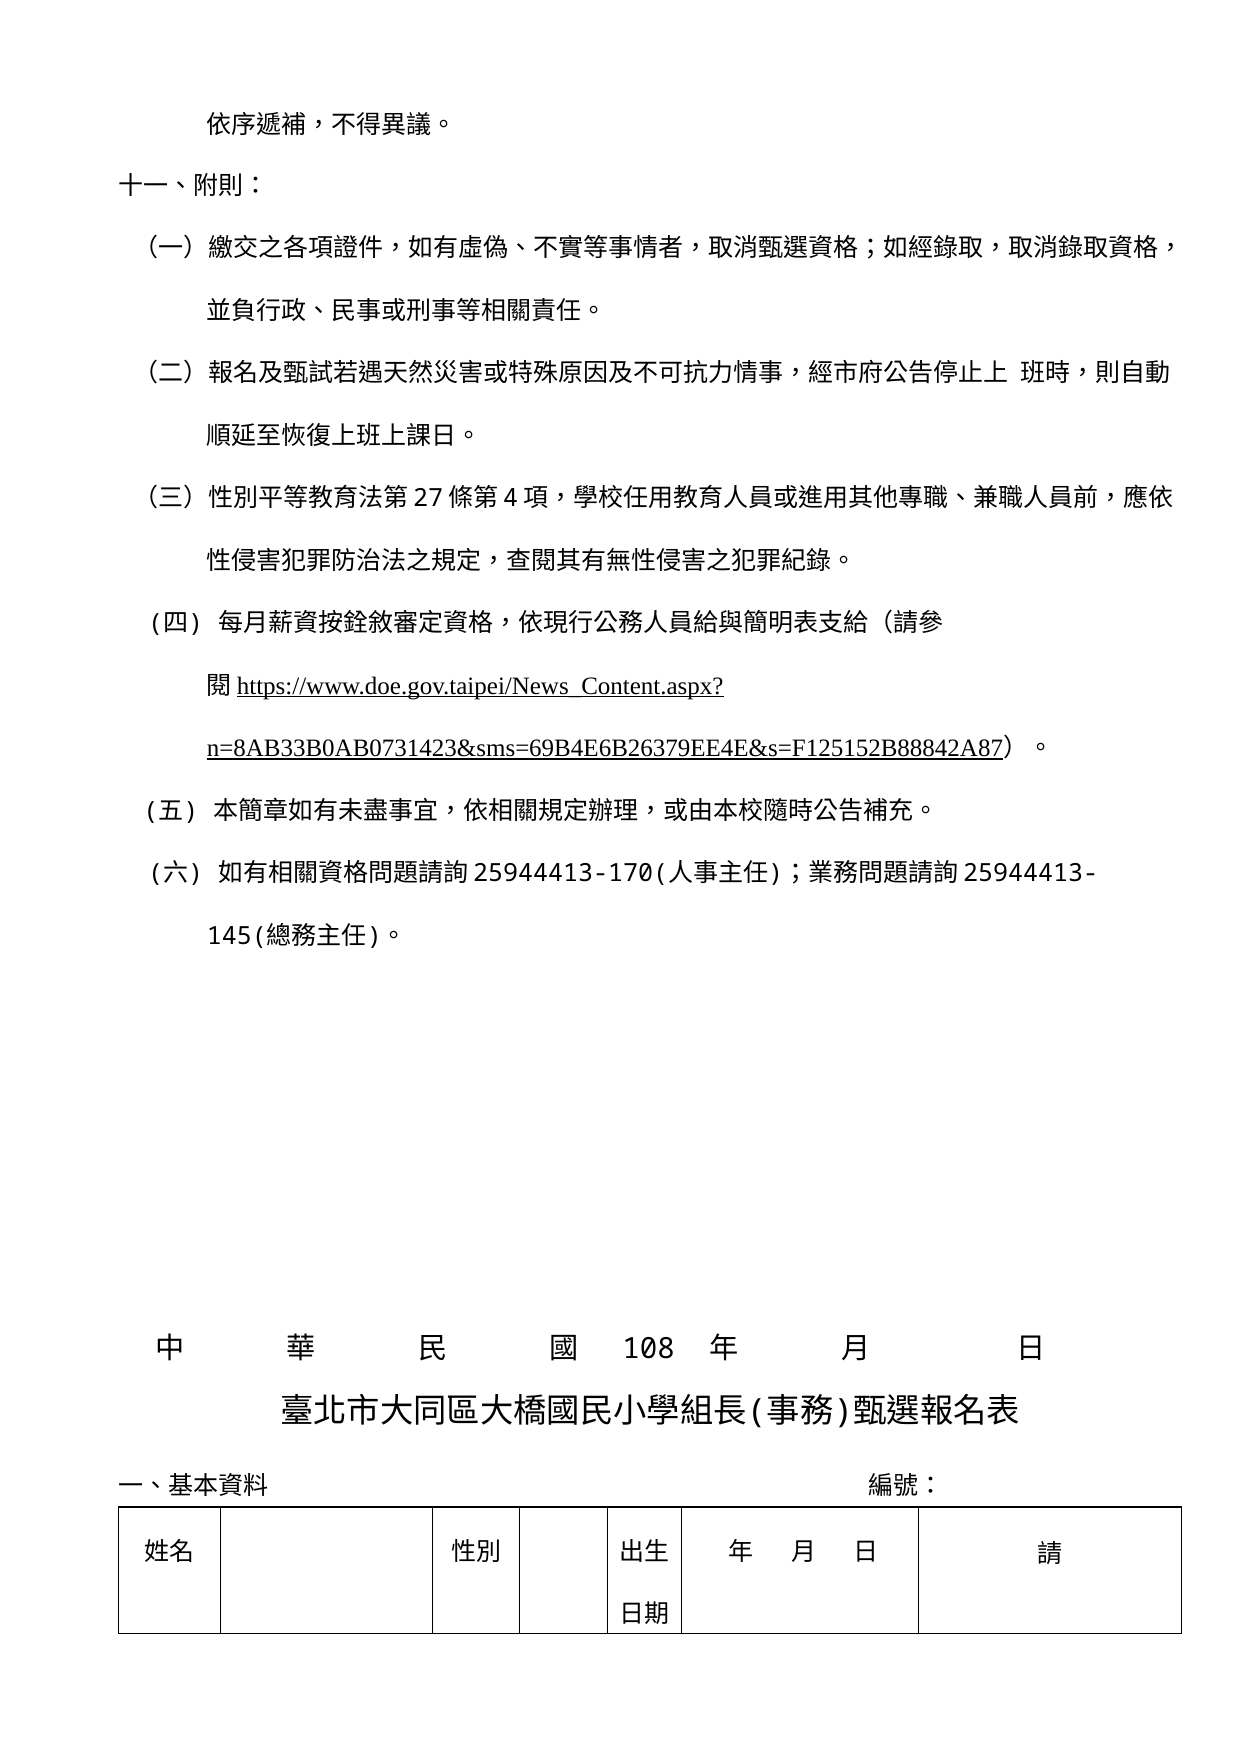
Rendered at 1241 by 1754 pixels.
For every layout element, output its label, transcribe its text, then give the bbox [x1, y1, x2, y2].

text 一、基本資料 編號： [118, 1442, 1181, 1504]
text 十一、附則： [118, 142, 1181, 204]
table_header 年 月 日 [682, 1508, 918, 1632]
text (六) 如有相關資格問題請詢25944413-170(人事主任)；業務問題請詢25944413-145(總務主任)。 [133, 829, 1181, 954]
text (五) 本簡章如有未盡事宜，依相關規定辦理，或由本校隨時公告補充。 [143, 767, 1181, 829]
text （三）性別平等教育法第27條第4項，學校任用教育人員或進用其他專職、兼職人員前，應依性侵害犯罪防治法之規定，查閱其有無性侵害之犯罪紀錄。 [133, 454, 1181, 579]
text (四) 每月薪資按銓敘審定資格，依現行公務人員給與簡明表支給（請參閱https://www.doe.gov.taipei/News_Content.aspx?n=8AB33B0AB0731423&sms=69B4E6B26379EE4E&s=F125152B88842A87）。 [133, 579, 1181, 767]
table_header 姓名 [119, 1508, 220, 1632]
text 中 華 民 國 108 年 月 日 [143, 1304, 1181, 1367]
text （一）繳交之各項證件，如有虛偽、不實等事情者，取消甄選資格；如經錄取，取消錄取資格，並負行政、民事或刑事等相關責任。 [133, 204, 1181, 329]
table_header 出生 日期 [608, 1508, 681, 1632]
table_header 請 [919, 1508, 1181, 1632]
text （二）報名及甄試若遇天然災害或特殊原因及不可抗力情事，經市府公告停止上 班時，則自動順延至恢復上班上課日。 [133, 329, 1181, 454]
table_header [221, 1508, 432, 1632]
table_header 性別 [433, 1508, 519, 1632]
text 臺北市大同區大橋國民小學組長(事務)甄選報名表 [118, 1367, 1181, 1429]
table_header [520, 1508, 607, 1632]
text 依序遞補，不得異議。 [118, 100, 1181, 142]
